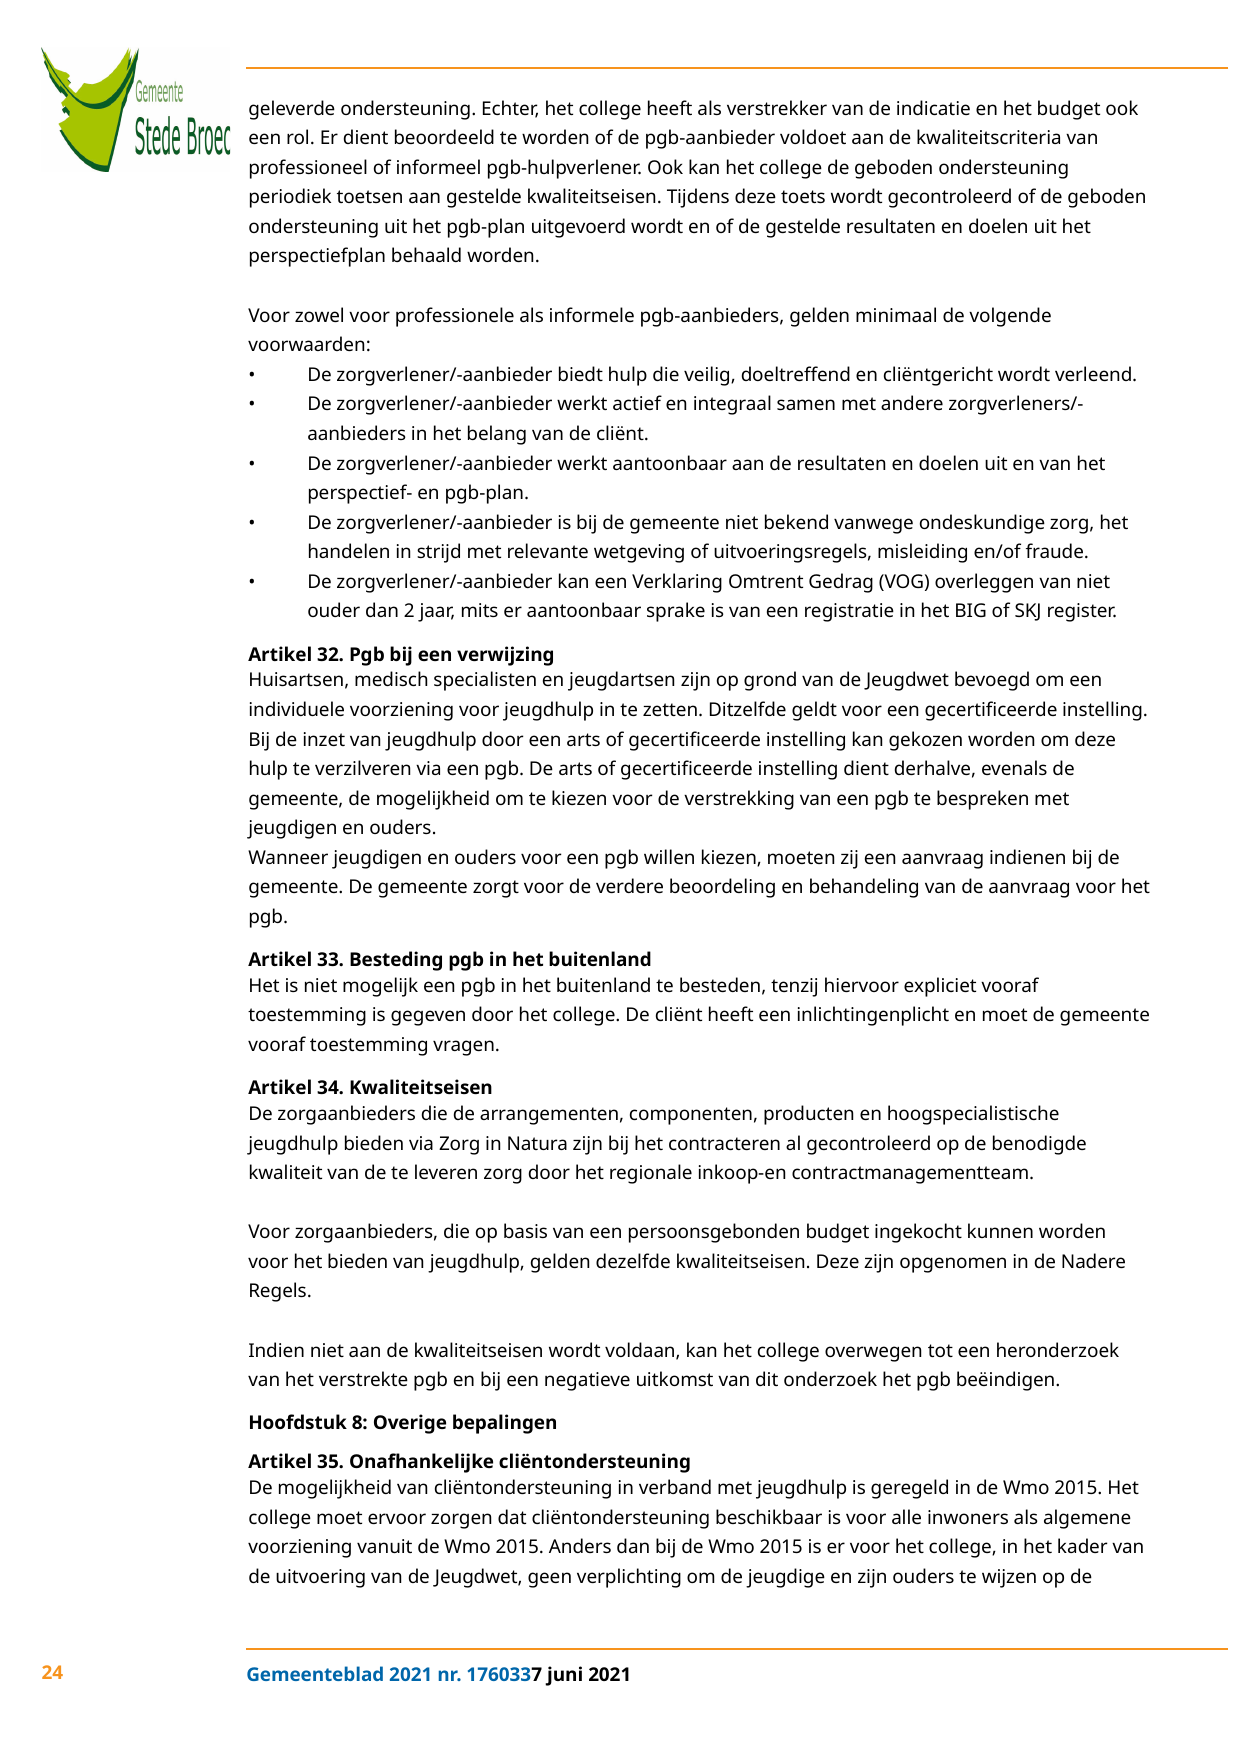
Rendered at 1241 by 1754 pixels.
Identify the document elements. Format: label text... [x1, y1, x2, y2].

text Wanneer jeugdigen en ouders voor een pgb willen kiezen, moeten zij een aanvraag indienen bij de gemeente. De gemeente zorgt voor de verdere beoordeling en behandeling van de aanvraag voor het pgb. [248, 844, 1152, 929]
text De zorgaanbieders die de arrangementen, componenten, producten en hoogspecialistische jeugdhulp bieden via Zorg in Natura zijn bij het contracteren al gecontroleerd op de benodigde kwaliteit van de te leveren zorg door het regionale inkoop-en contractmanagementteam. [248, 1100, 1152, 1185]
picture [41, 47, 231, 172]
text geleverde ondersteuning. Echter, het college heeft als verstrekker van de indicatie en het budget ook een rol. Er dient beoordeeld te worden of de pgb-aanbieder voldoet aan de kwaliteitscriteria van professioneel of informeel pgb-hulpverlener. Ook kan het college de geboden ondersteuning periodiek toetsen aan gestelde kwaliteitseisen. Tijdens deze toets wordt gecontroleerd of de geboden ondersteuning uit het pgb-plan uitgevoerd wordt en of de gestelde resultaten en doelen uit het perspectiefplan behaald worden. [248, 95, 1152, 268]
text De mogelijkheid van cliëntondersteuning in verband met jeugdhulp is geregeld in de Wmo 2015. Het college moet ervoor zorgen dat cliëntondersteuning beschikbaar is voor alle inwoners als algemene voorziening vanuit de Wmo 2015. Anders dan bij de Wmo 2015 is er voor het college, in het kader van de uitvoering van de Jeugdwet, geen verplichting om de jeugdige en zijn ouders te wijzen op de [248, 1474, 1152, 1589]
text Hoofdstuk 8: Overige bepalingen [248, 1409, 1152, 1435]
list De zorgverlener/-aanbieder is bij de gemeente niet bekend vanwege ondeskundige zorg, het handelen in strijd met relevante wetgeving of uitvoeringsregels, misleiding en/of fraude. [248, 509, 1152, 564]
text Artikel 35. Onafhankelijke cliëntondersteuning [248, 1449, 1152, 1474]
text Indien niet aan de kwaliteitseisen wordt voldaan, kan het college overwegen tot een heronderzoek van het verstrekte pgb en bij een negatieve uitkomst van dit onderzoek het pgb beëindigen. [248, 1337, 1152, 1392]
text Voor zorgaanbieders, die op basis van een persoonsgebonden budget ingekocht kunnen worden voor het bieden van jeugdhulp, gelden dezelfde kwaliteitseisen. Deze zijn opgenomen in de Nadere Regels. [248, 1218, 1152, 1303]
list De zorgverlener/-aanbieder werkt actief en integraal samen met andere zorgverleners/-aanbieders in het belang van de cliënt. [248, 391, 1152, 446]
text Het is niet mogelijk een pgb in het buitenland te besteden, tenzij hiervoor expliciet vooraf toestemming is gegeven door het college. De cliënt heeft een inlichtingenplicht en moet de gemeente vooraf toestemming vragen. [248, 972, 1152, 1057]
text Artikel 34. Kwaliteitseisen [248, 1074, 1152, 1100]
text Artikel 33. Besteding pgb in het buitenland [248, 946, 1152, 972]
text Huisartsen, medisch specialisten en jeugdartsen zijn op grond van de Jeugdwet bevoegd om een individuele voorziening voor jeugdhulp in te zetten. Ditzelfde geldt voor een gecertificeerde instelling. [248, 667, 1152, 722]
text Voor zowel voor professionele als informele pgb-aanbieders, gelden minimaal de volgende voorwaarden: [248, 302, 1152, 357]
list De zorgverlener/-aanbieder kan een Verklaring Omtrent Gedrag (VOG) overleggen van niet ouder dan 2 jaar, mits er aantoonbaar sprake is van een registratie in het BIG of SKJ register. [248, 568, 1152, 623]
list De zorgverlener/-aanbieder biedt hulp die veilig, doeltreffend en cliëntgericht wordt verleend. [248, 361, 1152, 387]
text Bij de inzet van jeugdhulp door een arts of gecertificeerde instelling kan gekozen worden om deze hulp te verzilveren via een pgb. De arts of gecertificeerde instelling dient derhalve, evenals de gemeente, de mogelijkheid om te kiezen voor de verstrekking van een pgb te bespreken met jeugdigen en ouders. [248, 726, 1152, 840]
list De zorgverlener/-aanbieder werkt aantoonbaar aan de resultaten en doelen uit en van het perspectief- en pgb-plan. [248, 450, 1152, 505]
text Artikel 32. Pgb bij een verwijzing [248, 641, 1152, 667]
